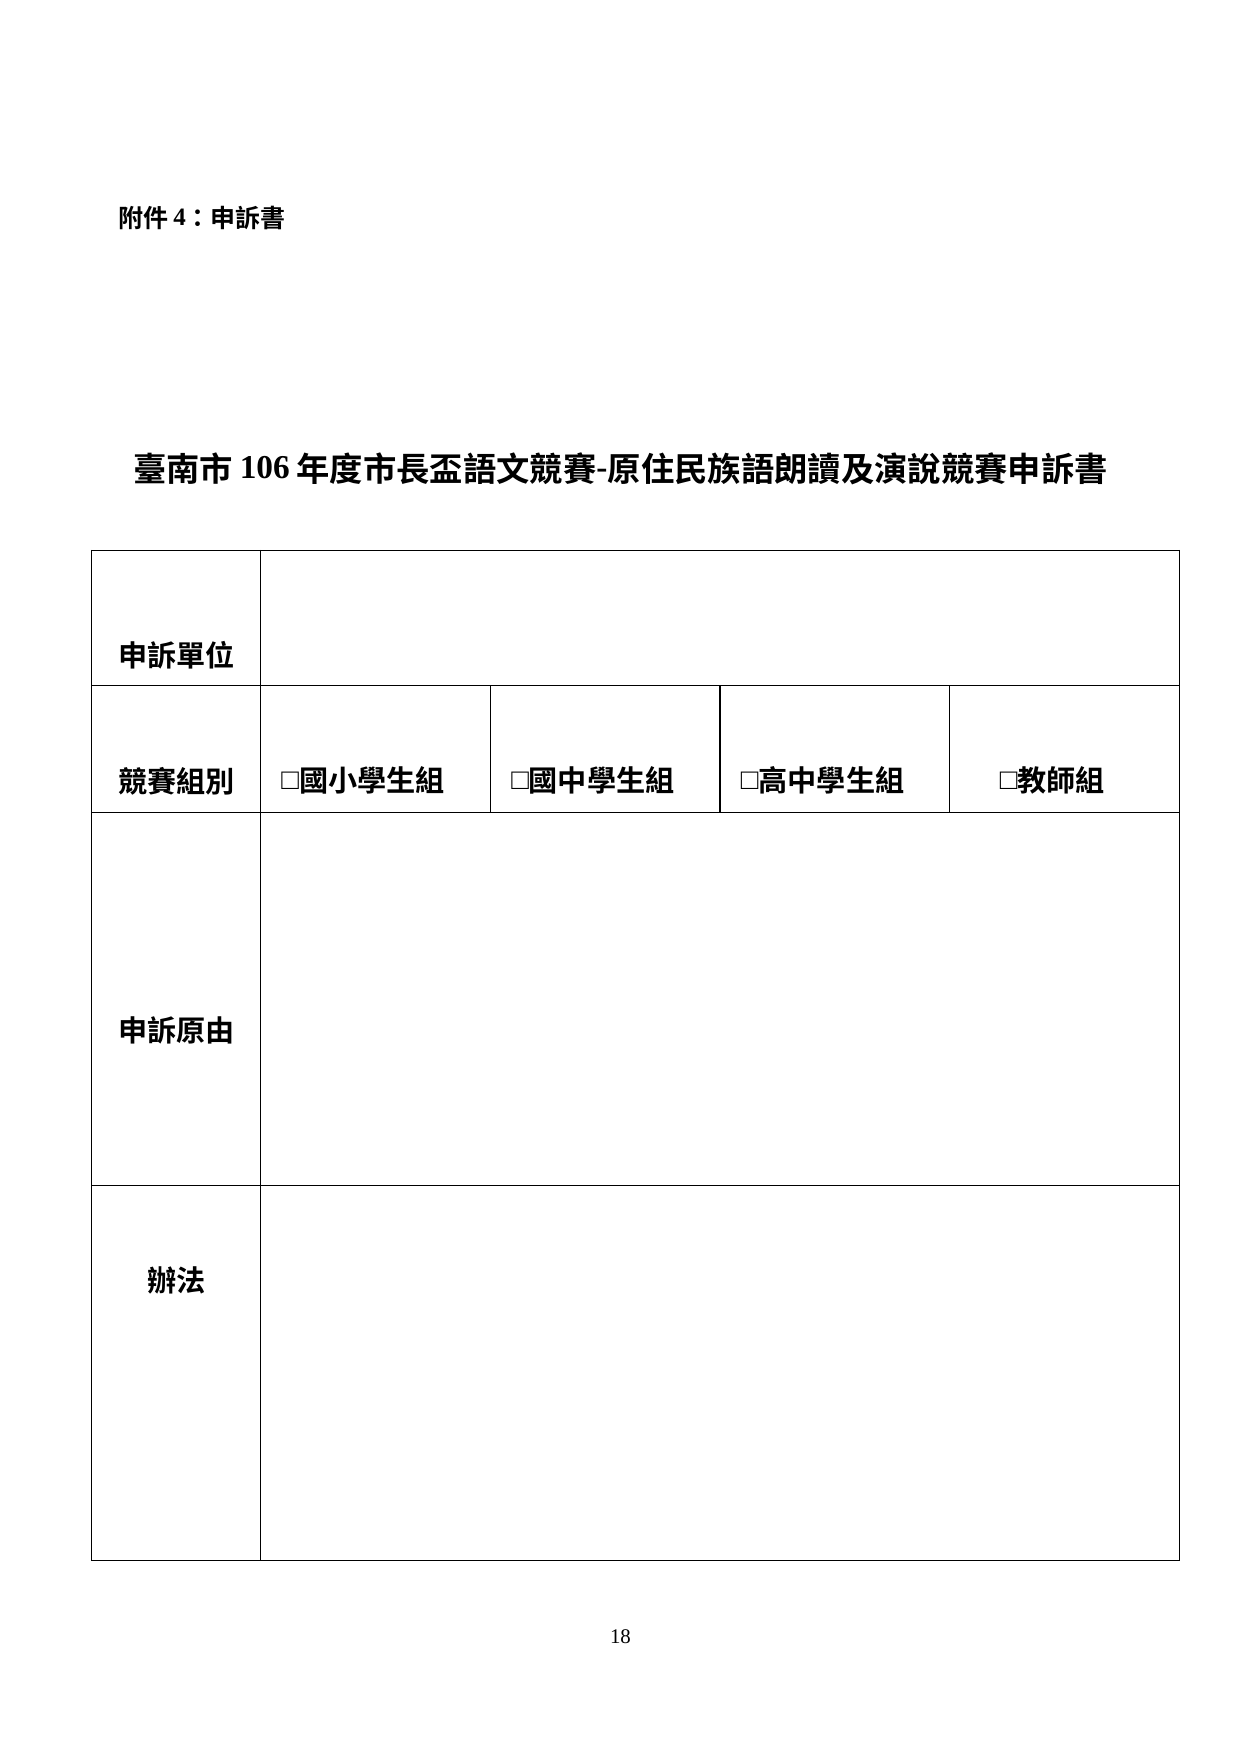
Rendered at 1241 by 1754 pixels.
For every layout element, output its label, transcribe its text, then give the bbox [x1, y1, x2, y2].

table_cell [261, 813, 1179, 1185]
table_cell 辦法 [92, 1186, 260, 1560]
table_cell 申訴原由 [92, 813, 260, 1185]
text 附件4：申訴書 [118, 175, 1122, 237]
table_cell □教師組 [950, 686, 1179, 812]
table_cell 競賽組別 [92, 686, 260, 812]
text 臺南市106年度市長盃語文競賽-原住民族語朗讀及演說競賽申訴書 [118, 425, 1122, 487]
table_header 申訴單位 [92, 551, 260, 685]
table_header [261, 551, 1179, 685]
table_cell □國小學生組 [261, 686, 490, 812]
table_cell □高中學生組 [721, 686, 949, 812]
table_cell □國中學生組 [491, 686, 719, 812]
table_cell [261, 1186, 1179, 1560]
